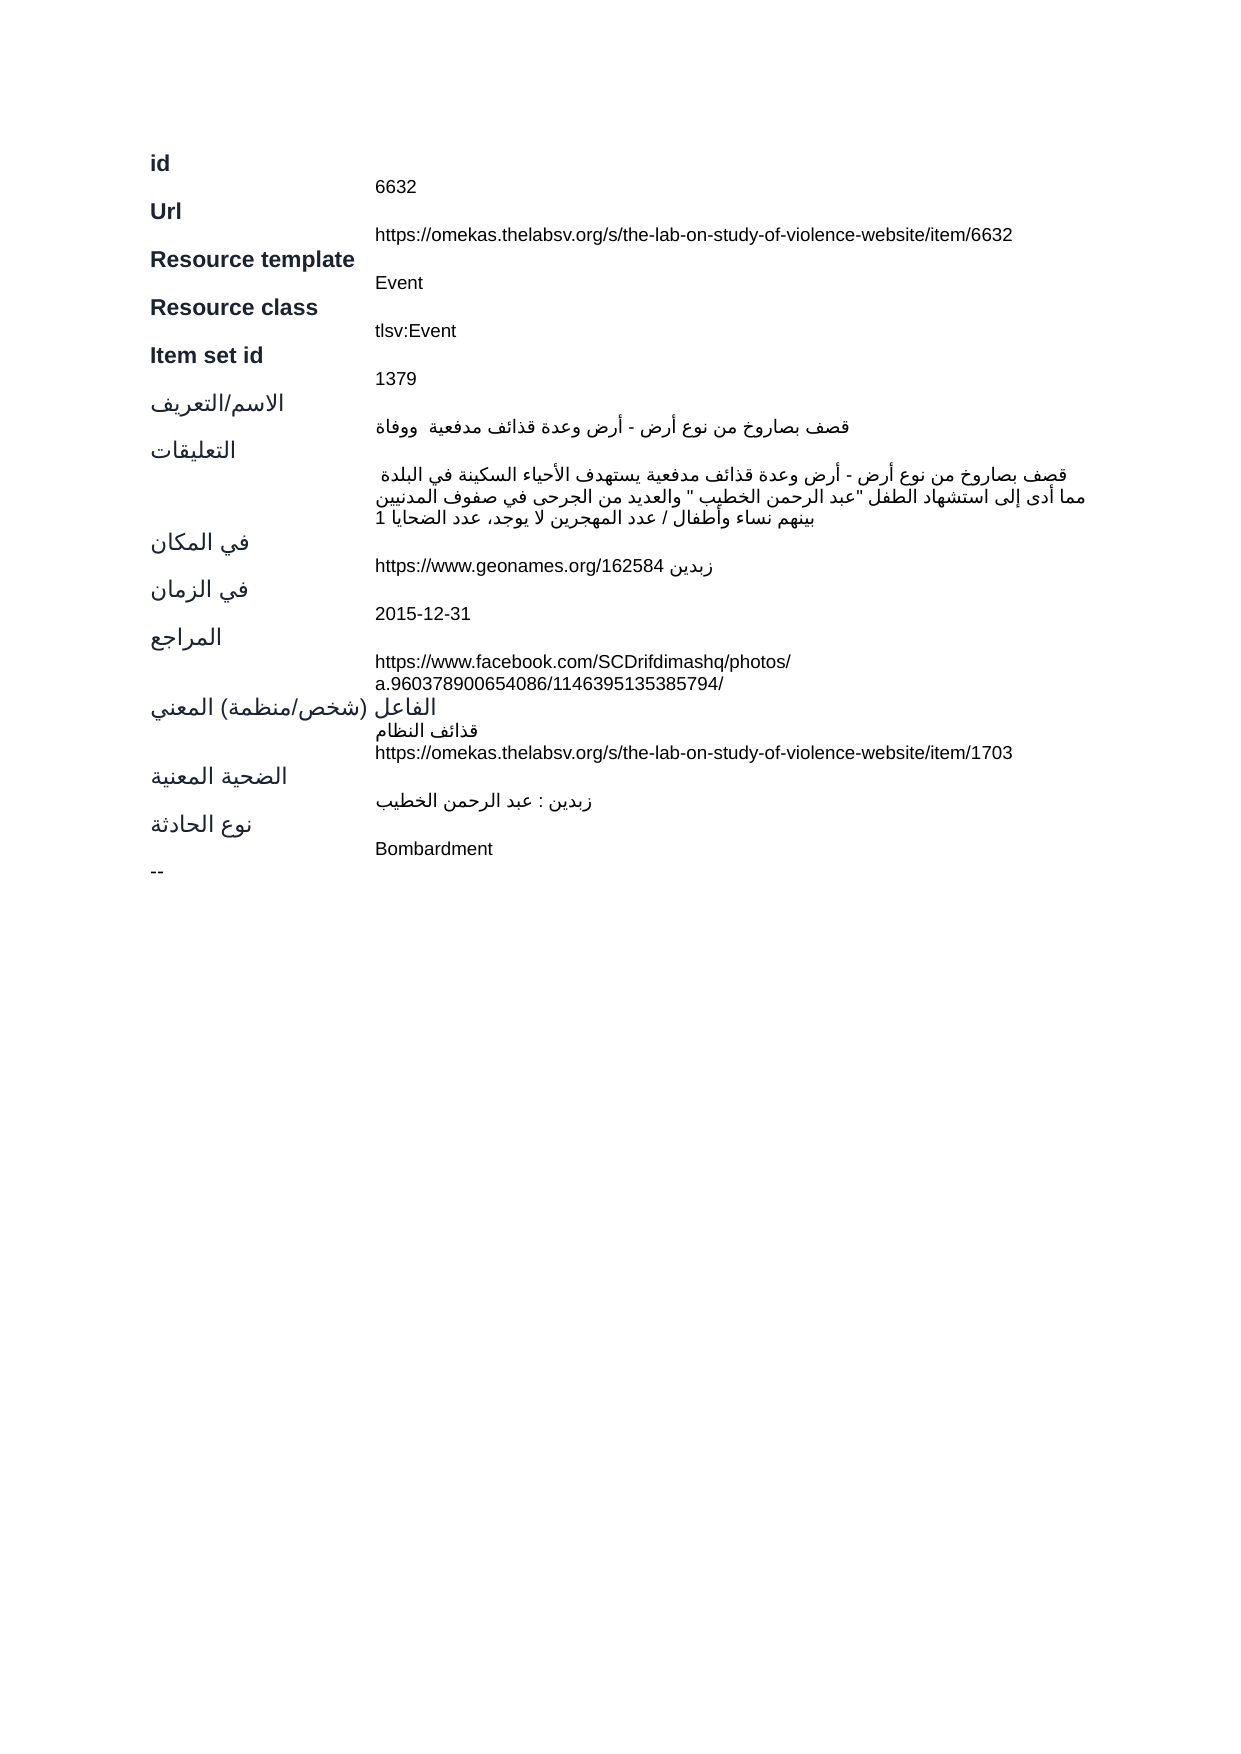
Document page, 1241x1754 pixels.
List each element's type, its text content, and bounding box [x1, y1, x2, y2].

text قصف بصاروخ من نوع أرض - أرض وعدة قذائف مدفعية يستهدف الأحياء السكينة في البلدة مما أدى إلى استشهاد الطفل "عبد الرحمن الخطيب " والعديد من الجرحى في صفوف المدنيين بينهم نساء وأطفال / عدد المهجرين لا يوجد، عدد الضحايا 1 [375, 464, 1090, 528]
text الضحية المعنية [150, 763, 1090, 790]
text Resource template [150, 246, 1090, 272]
text نوع الحادثة [150, 811, 1090, 838]
text زبدين : عبد الرحمن الخطيب [375, 790, 1090, 811]
text الاسم/التعريف [150, 389, 1090, 416]
text https://omekas.thelabsv.org/s/the-lab-on-study-of-violence-website/item/6632 [375, 224, 1090, 246]
text التعليقات [150, 437, 1090, 464]
text 2015-12-31 [375, 603, 1090, 624]
text قذائف النظام [375, 720, 1090, 742]
text 1379 [375, 368, 1090, 389]
text https://omekas.thelabsv.org/s/the-lab-on-study-of-violence-website/item/1703 [375, 742, 1090, 763]
text -- [150, 859, 1090, 883]
text Bombardment [375, 838, 1090, 859]
text Url [150, 198, 1090, 224]
text Resource class [150, 294, 1090, 320]
text Event [375, 272, 1090, 294]
text في الزمان [150, 576, 1090, 603]
text id [150, 150, 1090, 176]
text https://www.facebook.com/SCDrifdimashq/photos/a.960378900654086/1146395135385794/ [375, 651, 1090, 694]
text المراجع [150, 624, 1090, 651]
text Item set id [150, 342, 1090, 368]
text قصف بصاروخ من نوع أرض - أرض وعدة قذائف مدفعية ووفاة [375, 416, 1090, 437]
text الفاعل (شخص/منظمة) المعني [150, 694, 1090, 720]
text https://www.geonames.org/162584 زبدين [375, 555, 1090, 576]
text في المكان [150, 528, 1090, 555]
text tlsv:Event [375, 320, 1090, 342]
text 6632 [375, 176, 1090, 198]
